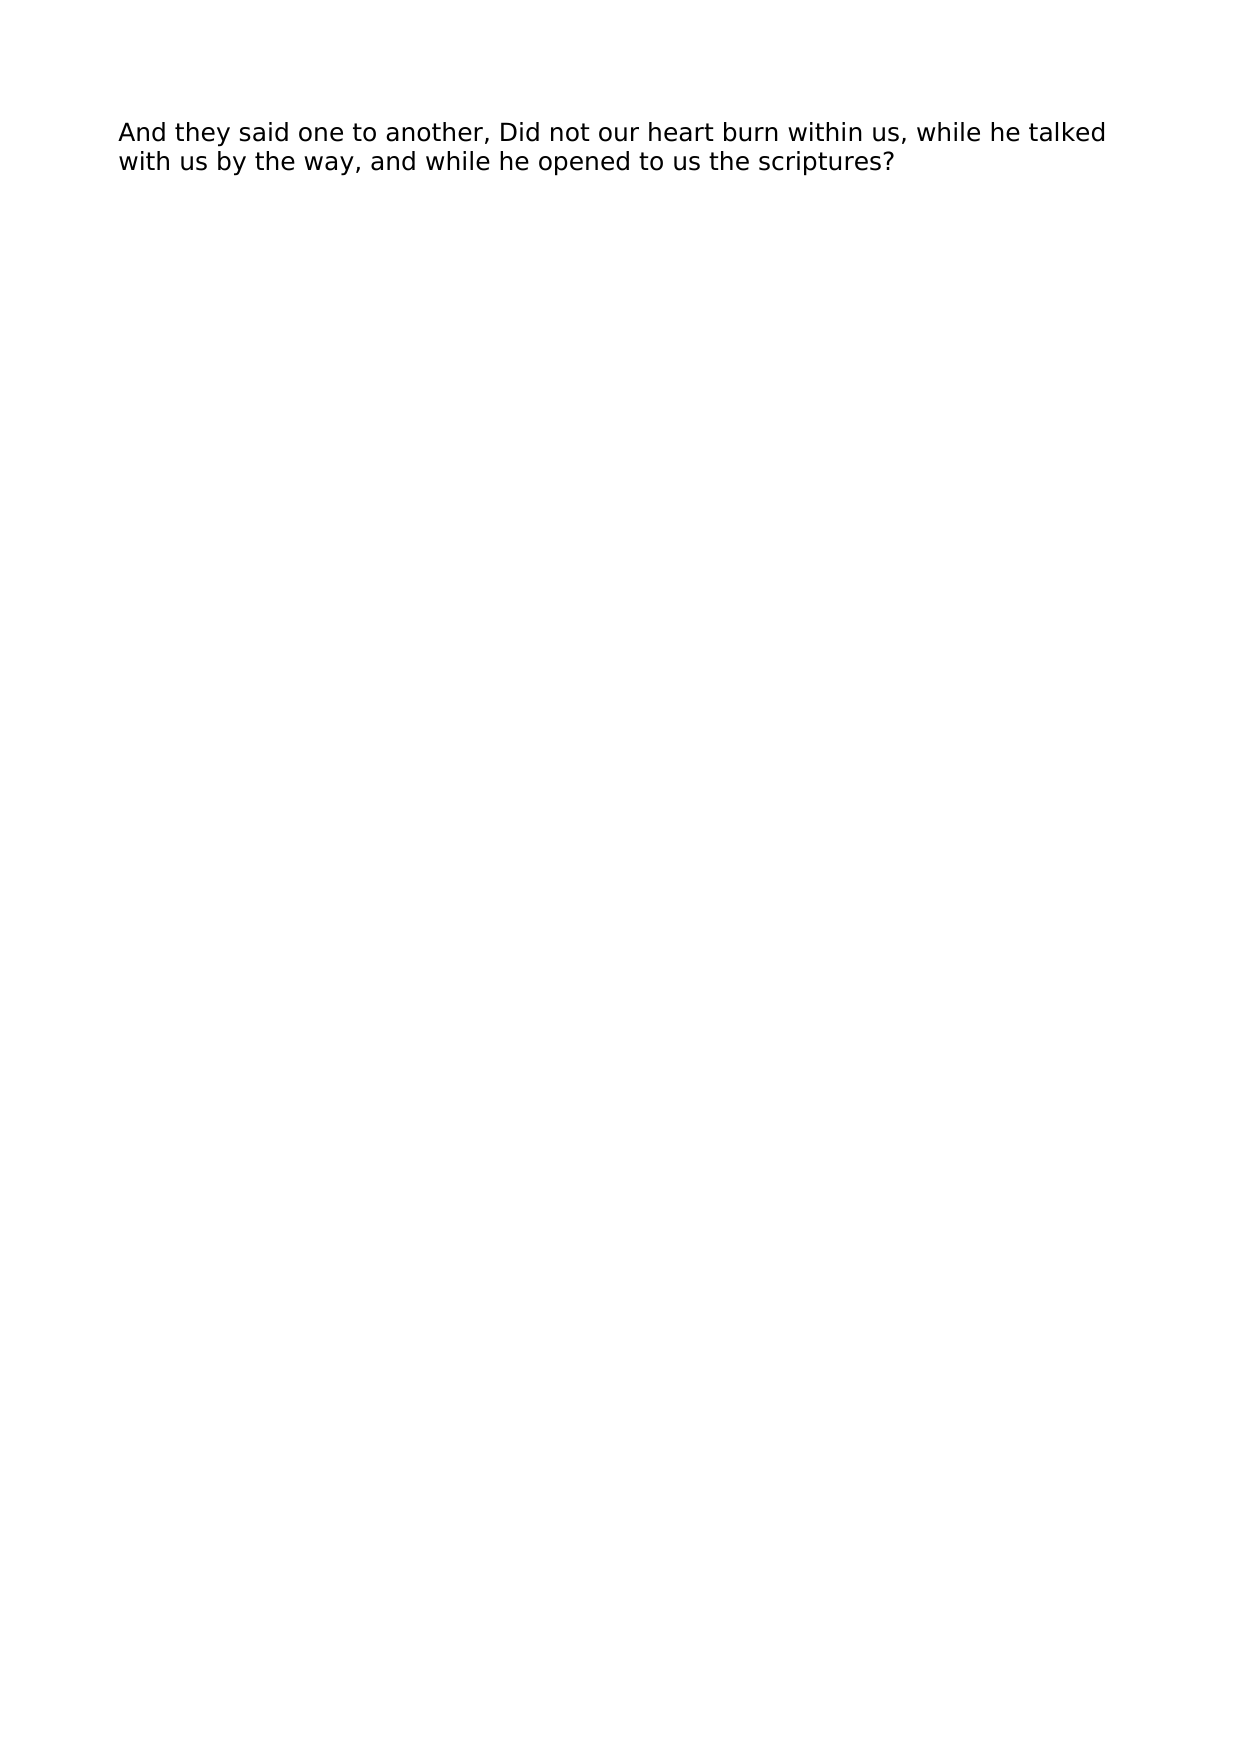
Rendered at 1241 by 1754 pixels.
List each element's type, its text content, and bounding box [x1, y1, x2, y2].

text And they said one to another, Did not our heart burn within us, while he talked with us by the way, and while he opened to us the scriptures? [118, 118, 1122, 176]
